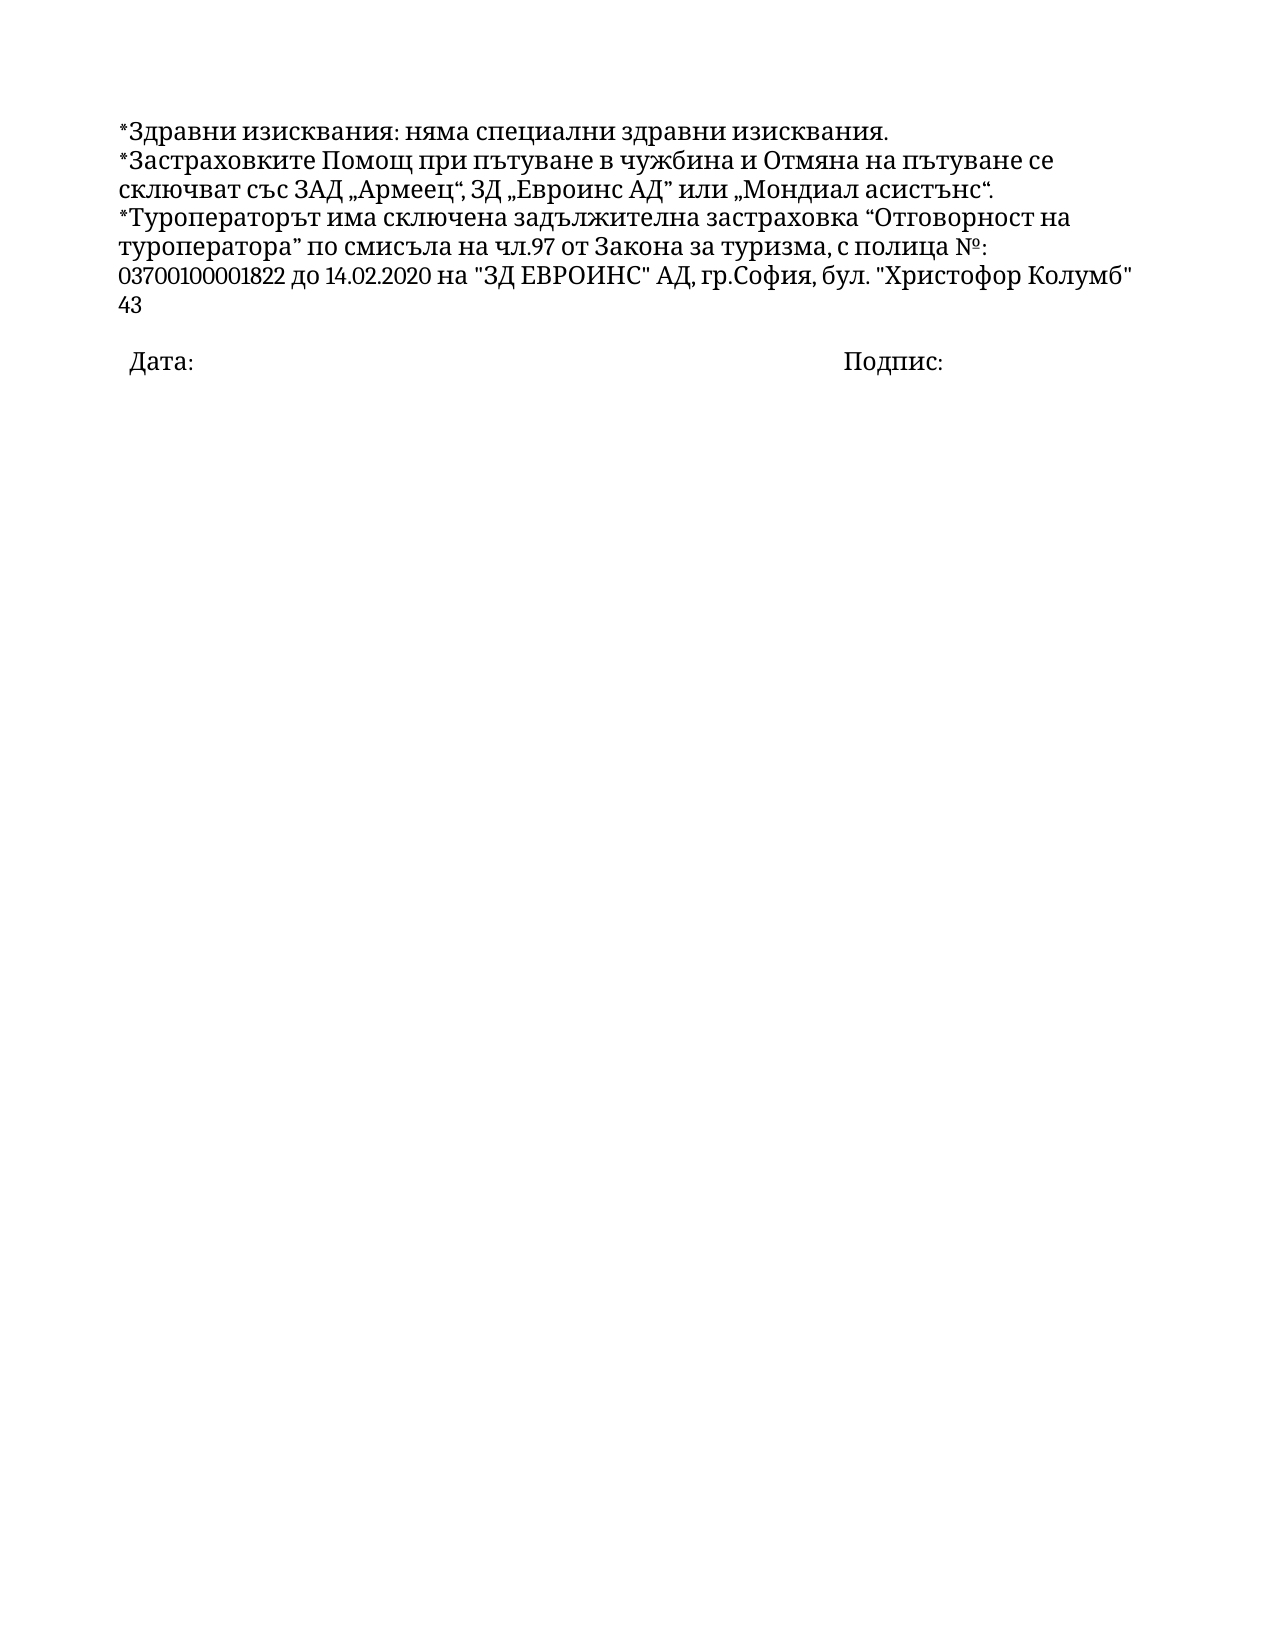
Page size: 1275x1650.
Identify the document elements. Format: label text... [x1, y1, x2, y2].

text *Здравни изисквания: няма специални здравни изисквания. *Застраховките Помощ при пътуване в чужбина и Отмяна на пътуване се сключват със ЗАД „Армеец“, ЗД „Евроинс АД” или „Мондиал асистънс“. *Туроператорът има сключена задължителна застраховка “Отговорност на туроператора” по смисъла на чл.97 от Закона за туризма, с полица №: 03700100001822 до 14.02.2020 на "ЗД ЕВРОИНС" АД, гр.София, бул. "Христофор Колумб" 43 [118, 118, 1157, 319]
text Дата: Подпис: [118, 348, 1157, 377]
